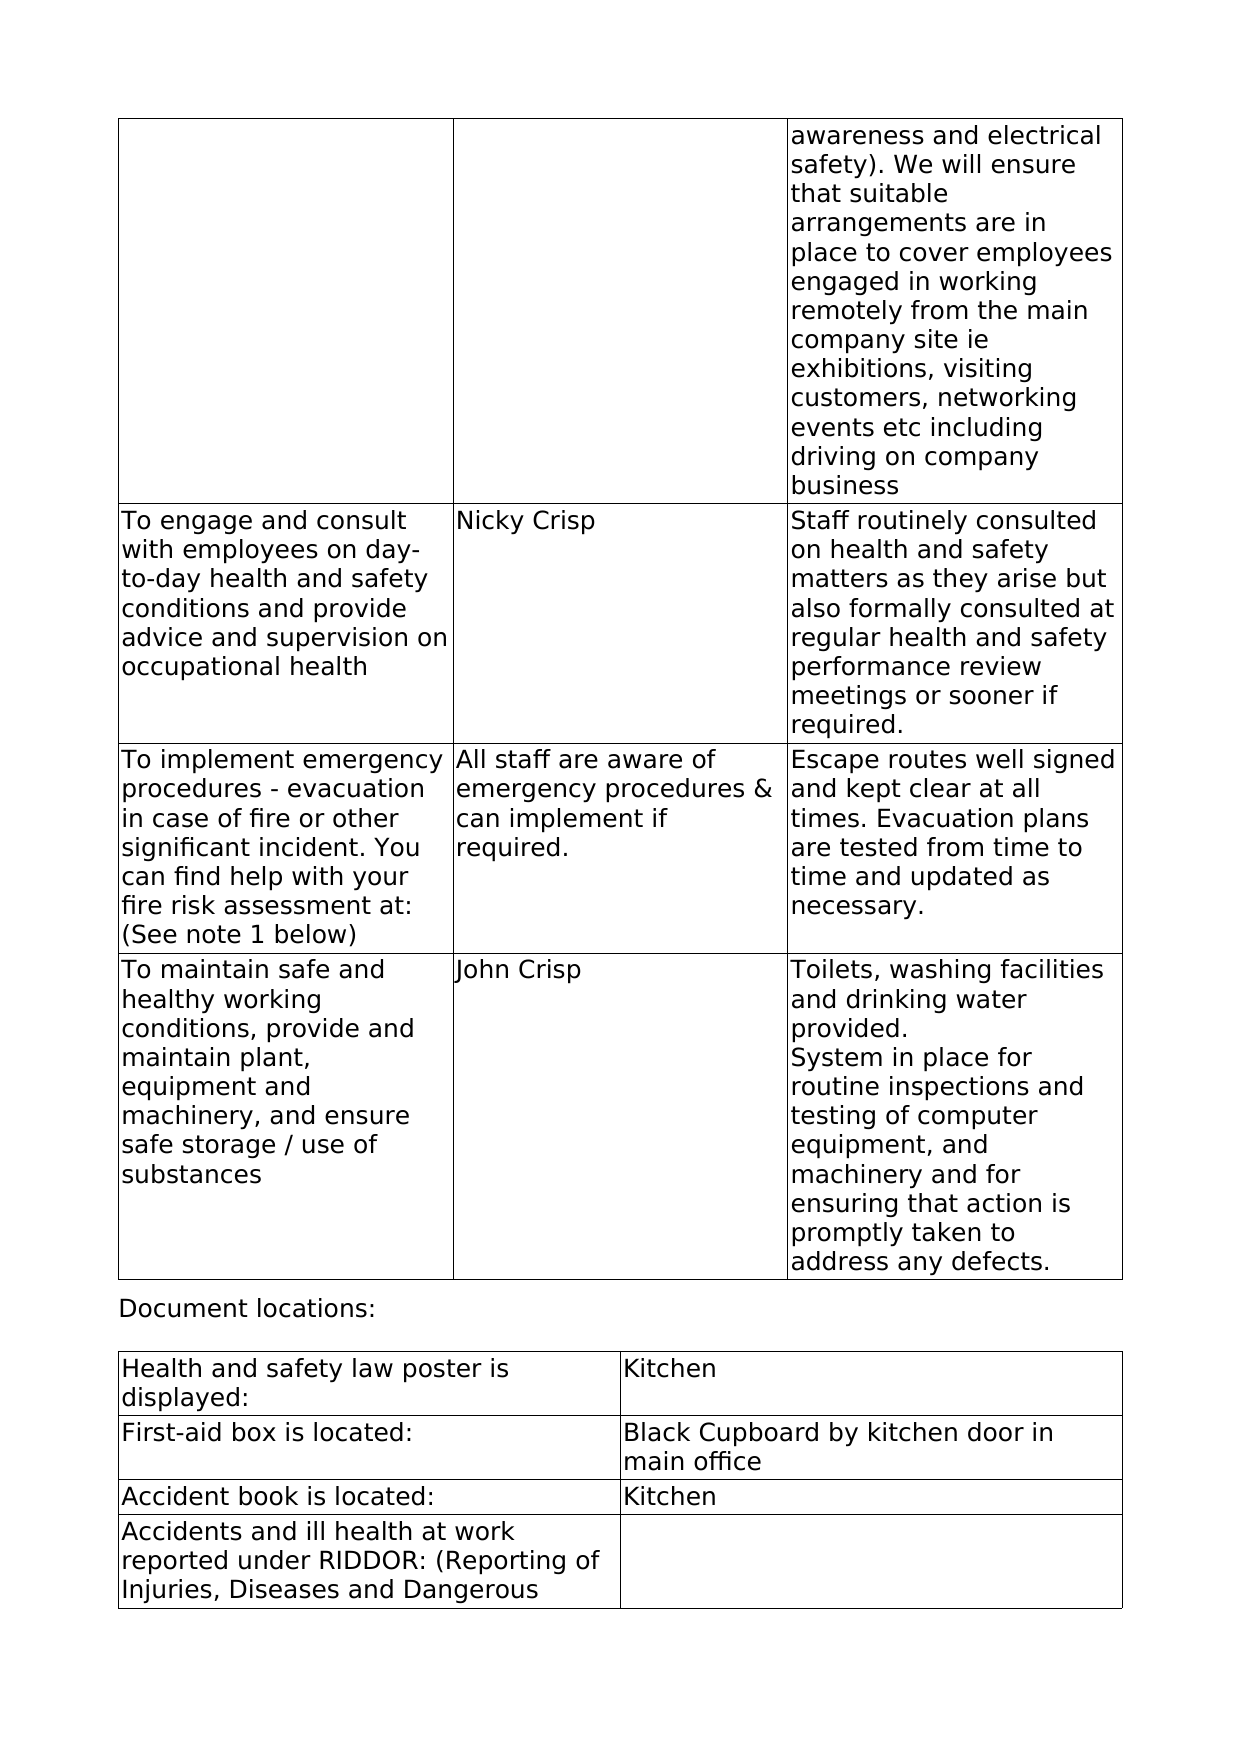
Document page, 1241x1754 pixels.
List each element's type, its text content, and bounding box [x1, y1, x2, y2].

table_header Health and safety law poster is displayed: [119, 1352, 620, 1415]
table_cell Black Cupboard by kitchen door in main office [621, 1416, 1122, 1479]
table_cell [454, 119, 787, 503]
table_cell Accidents and ill health at work reported under RIDDOR: (Reporting of Injuries, Diseases and Dangerous [119, 1515, 620, 1608]
table_cell Kitchen [621, 1480, 1122, 1514]
table_cell awareness and electrical safety). We will ensure that suitable arrangements are in place to cover employees engaged in working remotely from the main company site ie exhibitions, visiting customers, networking events etc including driving on company business [788, 119, 1122, 503]
table_cell Escape routes well signed and kept clear at all times. Evacuation plans are tested from time to time and updated as necessary. [788, 744, 1122, 953]
table_cell [621, 1515, 1122, 1608]
text Document locations: [118, 1294, 1122, 1323]
table_cell All staff are aware of emergency procedures & can implement if required. [454, 744, 787, 953]
table_cell Accident book is located: [119, 1480, 620, 1514]
table_cell To maintain safe and healthy working conditions, provide and maintain plant, equipment and machinery, and ensure safe storage / use of substances [119, 954, 453, 1279]
table_cell To implement emergency procedures - evacuation in case of fire or other significant incident. You can find help with your fire risk assessment at: (See note 1 below) [119, 744, 453, 953]
table_cell Toilets, washing facilities and drinking water provided. System in place for routine inspections and testing of computer equipment, and machinery and for ensuring that action is promptly taken to address any defects. [788, 954, 1122, 1279]
table_cell John Crisp [454, 954, 787, 1279]
table_cell To engage and consult with employees on day-to-day health and safety conditions and provide advice and supervision on occupational health [119, 504, 453, 742]
table_cell Nicky Crisp [454, 504, 787, 742]
table_header Kitchen [621, 1352, 1122, 1415]
table_cell [119, 119, 453, 503]
table_cell First-aid box is located: [119, 1416, 620, 1479]
table_cell Staff routinely consulted on health and safety matters as they arise but also formally consulted at regular health and safety performance review meetings or sooner if required. [788, 504, 1122, 742]
